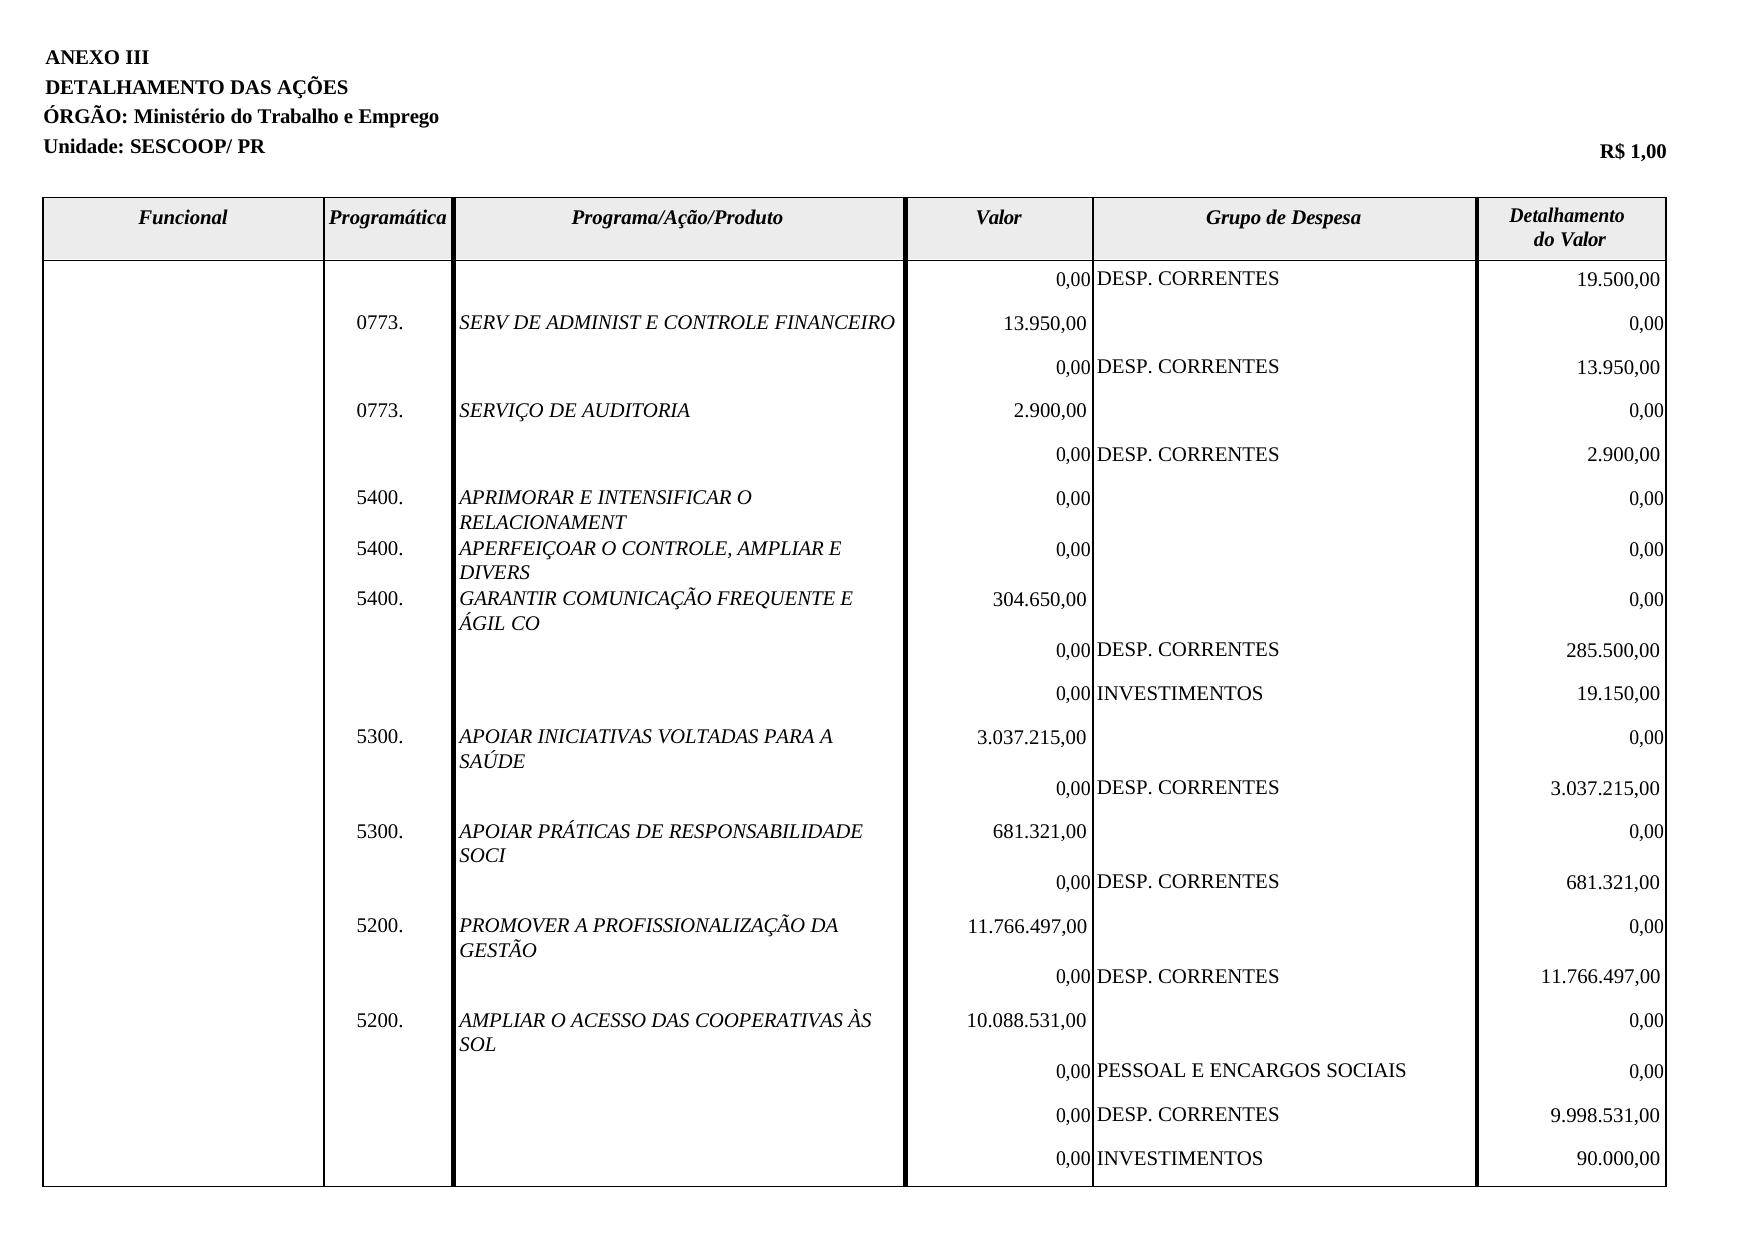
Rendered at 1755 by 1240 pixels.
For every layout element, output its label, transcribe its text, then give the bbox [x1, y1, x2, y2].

table_cell [1094, 474, 1475, 509]
table_cell DESP. CORRENTES [1094, 343, 1475, 387]
table_cell [325, 610, 451, 635]
table_cell 5200. [325, 902, 451, 937]
table_cell 9.998.531,00 [1479, 1091, 1665, 1135]
table_cell [456, 431, 903, 474]
table_cell 3.037.215,00 [908, 714, 1092, 748]
table_cell DESP. CORRENTES [1094, 868, 1475, 902]
table_cell [1094, 808, 1475, 843]
table_cell [1094, 610, 1475, 635]
table_cell 0773. [325, 261, 451, 343]
table_header Funcional [44, 198, 323, 259]
table_cell 0,00 [908, 868, 1092, 902]
table_cell [325, 635, 451, 670]
table_cell DESP. CORRENTES [1094, 635, 1475, 670]
table_cell APRIMORAR E INTENSIFICAR O [456, 474, 903, 509]
table_cell SERVIÇO DE AUDITORIA [456, 387, 903, 431]
table_cell DESP. CORRENTES [1094, 1091, 1475, 1135]
table_cell [44, 261, 323, 1186]
table_cell 5400. [325, 534, 451, 560]
table_cell DESP. CORRENTES [1094, 261, 1475, 299]
table_cell [325, 843, 451, 867]
table_cell [325, 868, 451, 902]
table_cell [1094, 748, 1475, 773]
table_cell 5200. [325, 997, 451, 1186]
table_cell [1094, 714, 1475, 748]
table_cell [325, 509, 451, 534]
table_cell 0,00 [1479, 474, 1665, 509]
table_cell [325, 560, 451, 584]
table_header Valor [908, 198, 1092, 259]
table_cell 0,00 [1479, 902, 1665, 937]
table_cell 285.500,00 [1479, 635, 1665, 670]
table_cell 5300. [325, 808, 451, 843]
table_cell 0,00 [908, 635, 1092, 670]
table_cell [325, 748, 451, 773]
table_cell 0,00 [1479, 714, 1665, 748]
table_cell 11.766.497,00 [1479, 962, 1665, 997]
table_cell SOCI [456, 843, 903, 867]
table_cell GARANTIR COMUNICAÇÃO FREQUENTE E [456, 585, 903, 610]
table_cell DESP. CORRENTES [1094, 962, 1475, 997]
table_cell 0,00 [908, 773, 1092, 808]
table_cell [908, 937, 1092, 962]
table_cell [456, 962, 903, 997]
table_cell [1479, 560, 1665, 584]
table_cell INVESTIMENTOS [1094, 670, 1475, 713]
table_cell [1094, 585, 1475, 610]
table_cell [908, 509, 1092, 534]
table_cell 681.321,00 [1479, 868, 1665, 902]
table_cell 13.950,00 [1479, 343, 1665, 387]
table_cell 13.950,00 [908, 299, 1092, 343]
table_cell [1094, 937, 1475, 962]
table_cell 5300. [325, 714, 451, 748]
table_header Grupo de Despesa [1094, 198, 1475, 259]
table_cell [1479, 1031, 1665, 1056]
table_cell RELACIONAMENT [456, 509, 903, 534]
table_cell 0,00 [1479, 387, 1665, 431]
table_cell 0,00 [1479, 585, 1665, 610]
table_cell [1094, 1031, 1475, 1056]
table_cell [456, 670, 903, 713]
table_cell 0,00 [1479, 997, 1665, 1031]
table_cell [1479, 843, 1665, 867]
table_cell 5400. [325, 474, 451, 509]
table_cell [1094, 902, 1475, 937]
table_cell [1094, 299, 1475, 343]
table_cell [456, 868, 903, 902]
table_cell 0,00 [1479, 808, 1665, 843]
table_cell 0,00 [1479, 1056, 1665, 1091]
table_cell [1094, 843, 1475, 867]
table_cell [1094, 997, 1475, 1031]
table_cell DESP. CORRENTES [1094, 773, 1475, 808]
table_cell 11.766.497,00 [908, 902, 1092, 937]
table_cell 19.150,00 [1479, 670, 1665, 713]
table_cell 0,00 [908, 431, 1092, 474]
table_header Programática [325, 198, 451, 259]
table_cell [1094, 560, 1475, 584]
table_cell [325, 343, 451, 387]
table_cell 0,00 [908, 261, 1092, 299]
table_cell 10.088.531,00 [908, 997, 1092, 1031]
table_header Programa/Ação/Produto [456, 198, 903, 259]
table_cell 0,00 [908, 670, 1092, 713]
table_cell [908, 560, 1092, 584]
table_cell APOIAR PRÁTICAS DE RESPONSABILIDADE [456, 808, 903, 843]
table_cell 19.500,00 [1479, 261, 1665, 299]
table_cell [1094, 534, 1475, 560]
table_cell DIVERS [456, 560, 903, 584]
table_cell [908, 610, 1092, 635]
table_cell SOL [456, 1031, 903, 1186]
table_cell 0,00 [908, 534, 1092, 560]
table_cell [1094, 509, 1475, 534]
table_cell [908, 748, 1092, 773]
table_cell [325, 431, 451, 474]
table_cell [325, 937, 451, 962]
table_cell INVESTIMENTOS [1094, 1135, 1475, 1186]
table_cell [456, 773, 903, 808]
table_cell SAÚDE [456, 748, 903, 773]
table_cell [325, 773, 451, 808]
table_cell [908, 843, 1092, 867]
table_cell [1479, 509, 1665, 534]
table_cell AMPLIAR O ACESSO DAS COOPERATIVAS ÀS [456, 997, 903, 1031]
table_cell 90.000,00 [1479, 1135, 1665, 1186]
table_cell 2.900,00 [908, 387, 1092, 431]
table_cell [456, 343, 903, 387]
table_cell DESP. CORRENTES [1094, 431, 1475, 474]
table_cell 2.900,00 [1479, 431, 1665, 474]
table_cell 0,00 [908, 962, 1092, 997]
table_cell [908, 1031, 1092, 1056]
table_cell [1479, 937, 1665, 962]
table_cell [325, 670, 451, 713]
table_cell [325, 962, 451, 997]
table_cell [1094, 387, 1475, 431]
table_cell 0,00 [908, 1091, 1092, 1135]
table_cell SERV DE ADMINIST E CONTROLE FINANCEIRO [456, 261, 903, 343]
table_cell ÁGIL CO [456, 610, 903, 635]
table_cell 0,00 [908, 1056, 1092, 1091]
table_cell 0,00 [1479, 299, 1665, 343]
table_cell 0773. [325, 387, 451, 431]
table_cell 0,00 [908, 1135, 1092, 1186]
table_cell GESTÃO [456, 937, 903, 962]
table_cell 304.650,00 [908, 585, 1092, 610]
table_cell 0,00 [908, 343, 1092, 387]
table_cell APOIAR INICIATIVAS VOLTADAS PARA A [456, 714, 903, 748]
table_header Detalhamento do Valor [1479, 198, 1665, 259]
table_cell 3.037.215,00 [1479, 773, 1665, 808]
table_cell 0,00 [908, 474, 1092, 509]
table_cell [1479, 610, 1665, 635]
table_cell PROMOVER A PROFISSIONALIZAÇÃO DA [456, 902, 903, 937]
table_cell PESSOAL E ENCARGOS SOCIAIS [1094, 1056, 1475, 1091]
table_cell 681.321,00 [908, 808, 1092, 843]
table_cell [1479, 748, 1665, 773]
table_cell 5400. [325, 585, 451, 610]
table_cell 0,00 [1479, 534, 1665, 560]
table_cell [456, 635, 903, 670]
table_cell APERFEIÇOAR O CONTROLE, AMPLIAR E [456, 534, 903, 560]
